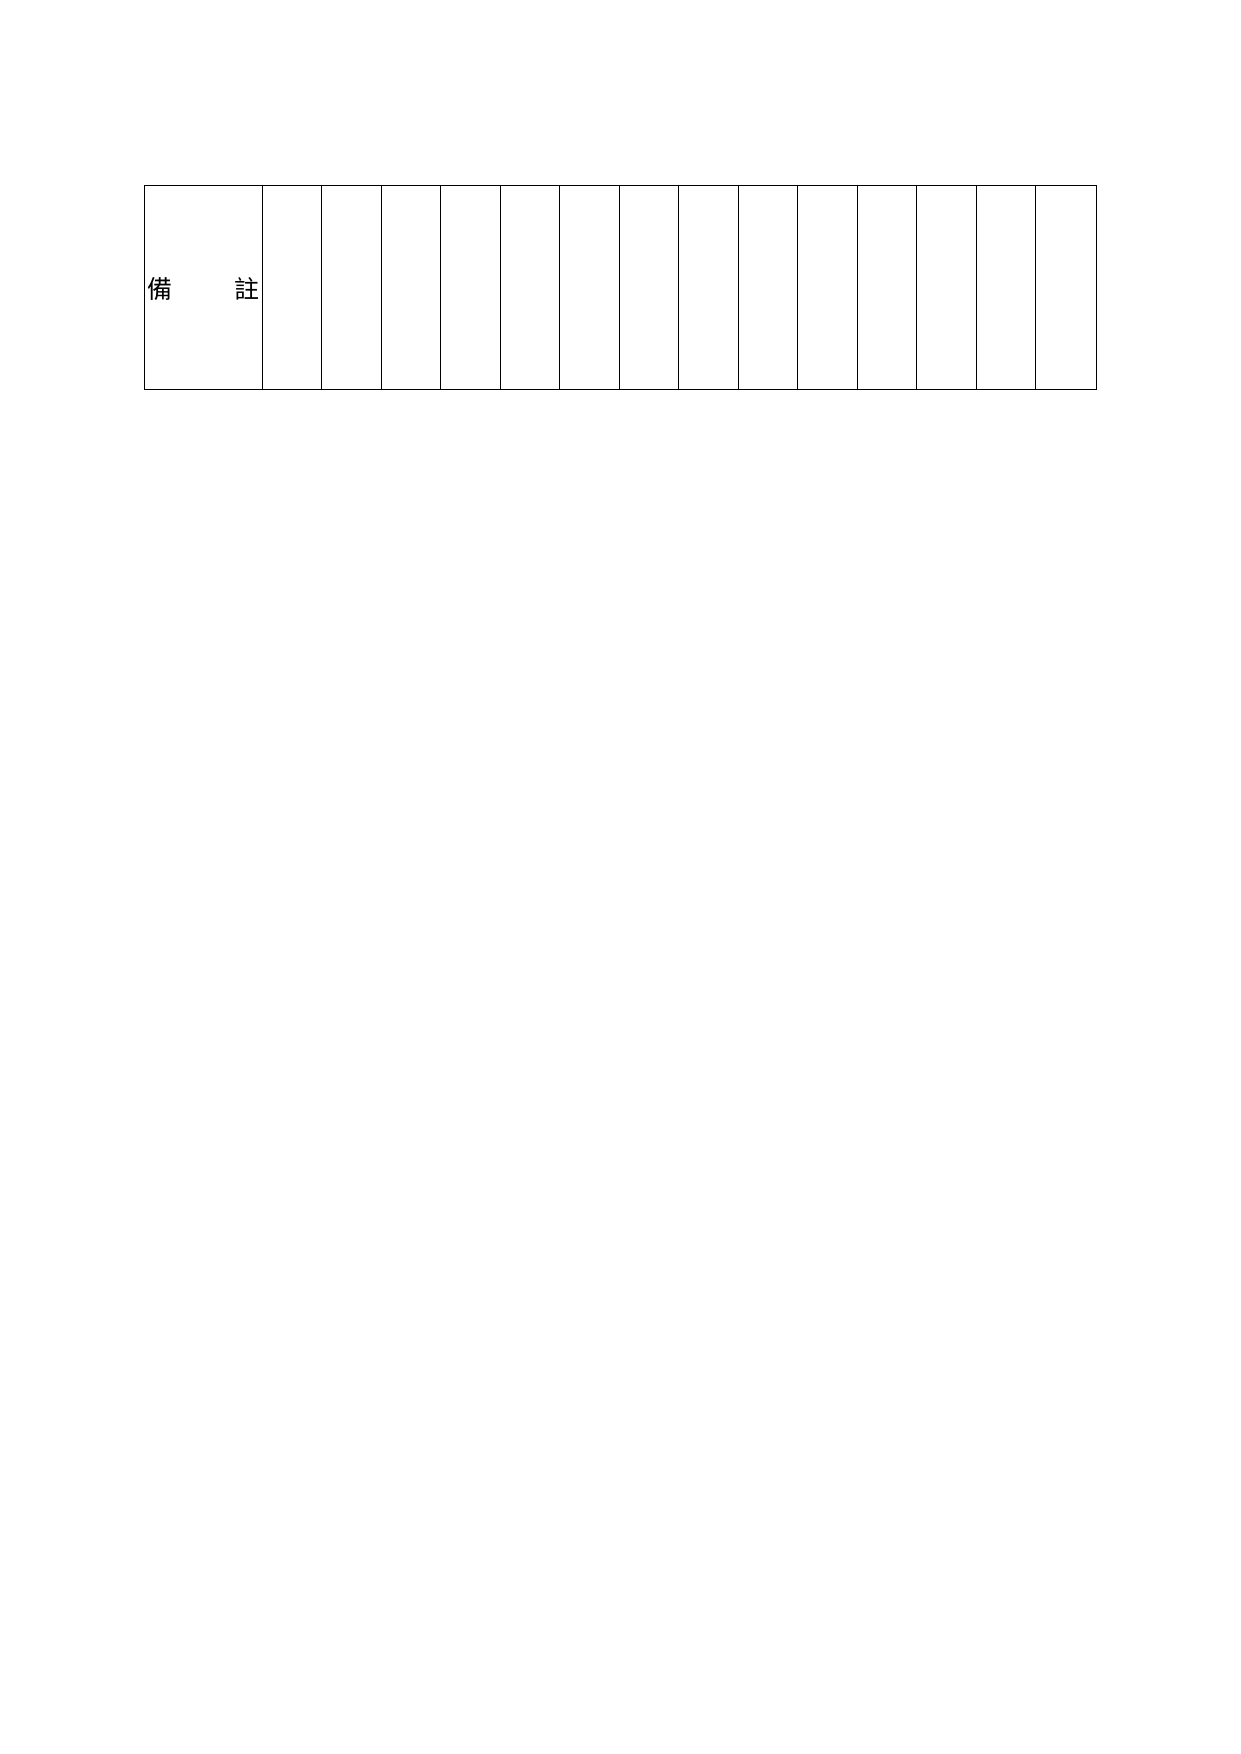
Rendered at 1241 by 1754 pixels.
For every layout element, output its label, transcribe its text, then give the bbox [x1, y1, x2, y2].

table_cell [560, 186, 619, 389]
table_cell [441, 186, 500, 389]
table_cell [739, 186, 797, 389]
table_cell 備註 [145, 186, 262, 389]
table_cell [977, 186, 1035, 389]
table_cell [382, 186, 440, 389]
table_cell [917, 186, 976, 389]
table_cell [1036, 186, 1096, 389]
table_cell [620, 186, 678, 389]
table_cell [858, 186, 916, 389]
table_cell [798, 186, 857, 389]
table_cell [263, 186, 321, 389]
table_cell [501, 186, 559, 389]
table_cell [679, 186, 738, 389]
table_cell [322, 186, 381, 389]
